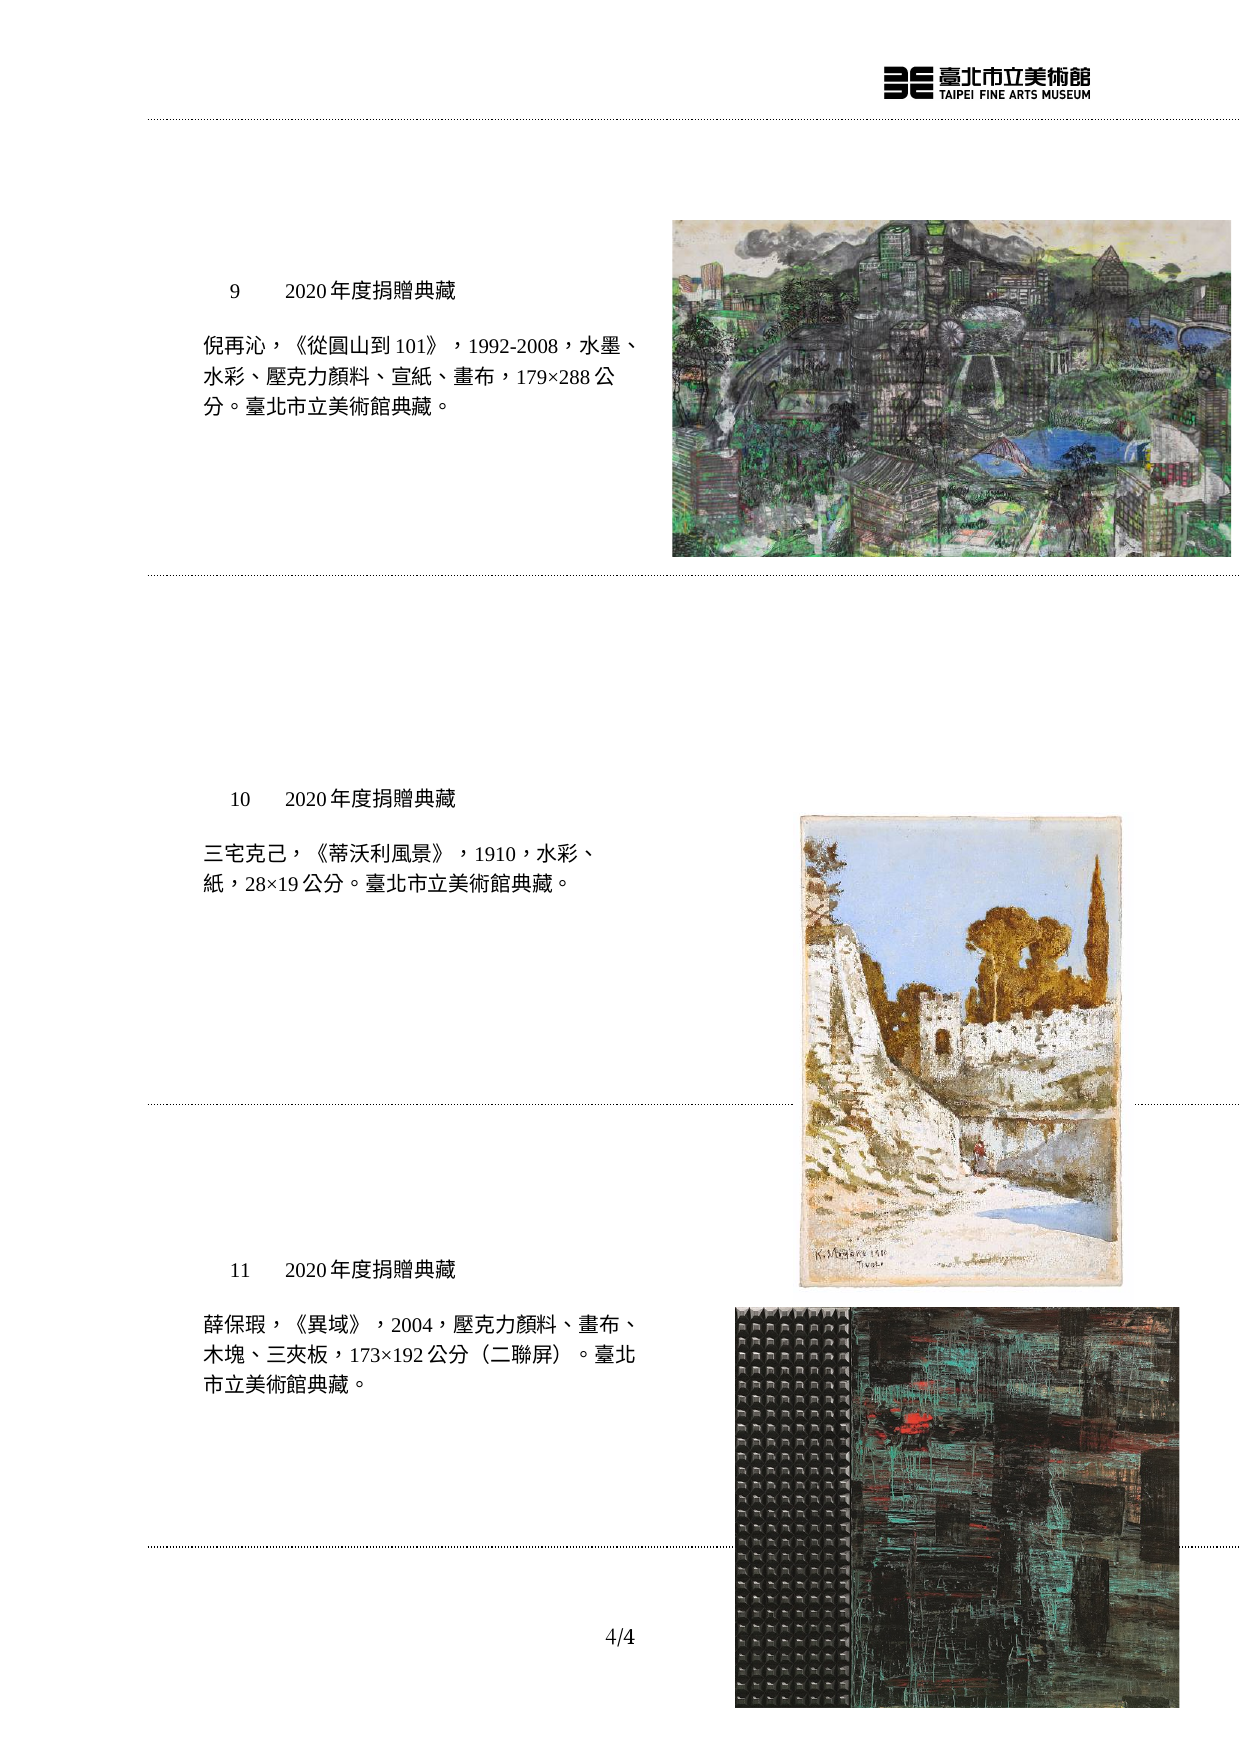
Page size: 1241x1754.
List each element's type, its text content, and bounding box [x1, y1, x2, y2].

table_cell 2020年度捐贈典藏 倪再沁，《從圓山到101》，1992-2008，水墨、水彩、壓克力顏料、宣紙、畫布，179×288公分。臺北市立美術館典藏。 [148, 119, 661, 574]
table_cell 2020年度捐贈典藏 三宅克己，《蒂沃利風景》，1910，水彩、紙，28×19公分。臺北市立美術館典藏。 [148, 575, 661, 1104]
table_cell [661, 575, 1240, 1104]
table_cell 2020年度捐贈典藏 薛保瑕，《異域》，2004，壓克力顏料、畫布、木塊、三夾板，173×192公分（二聯屏）。臺北市立美術館典藏。 [148, 1104, 661, 1546]
table_cell [661, 1104, 1240, 1546]
table_cell [661, 119, 1240, 574]
